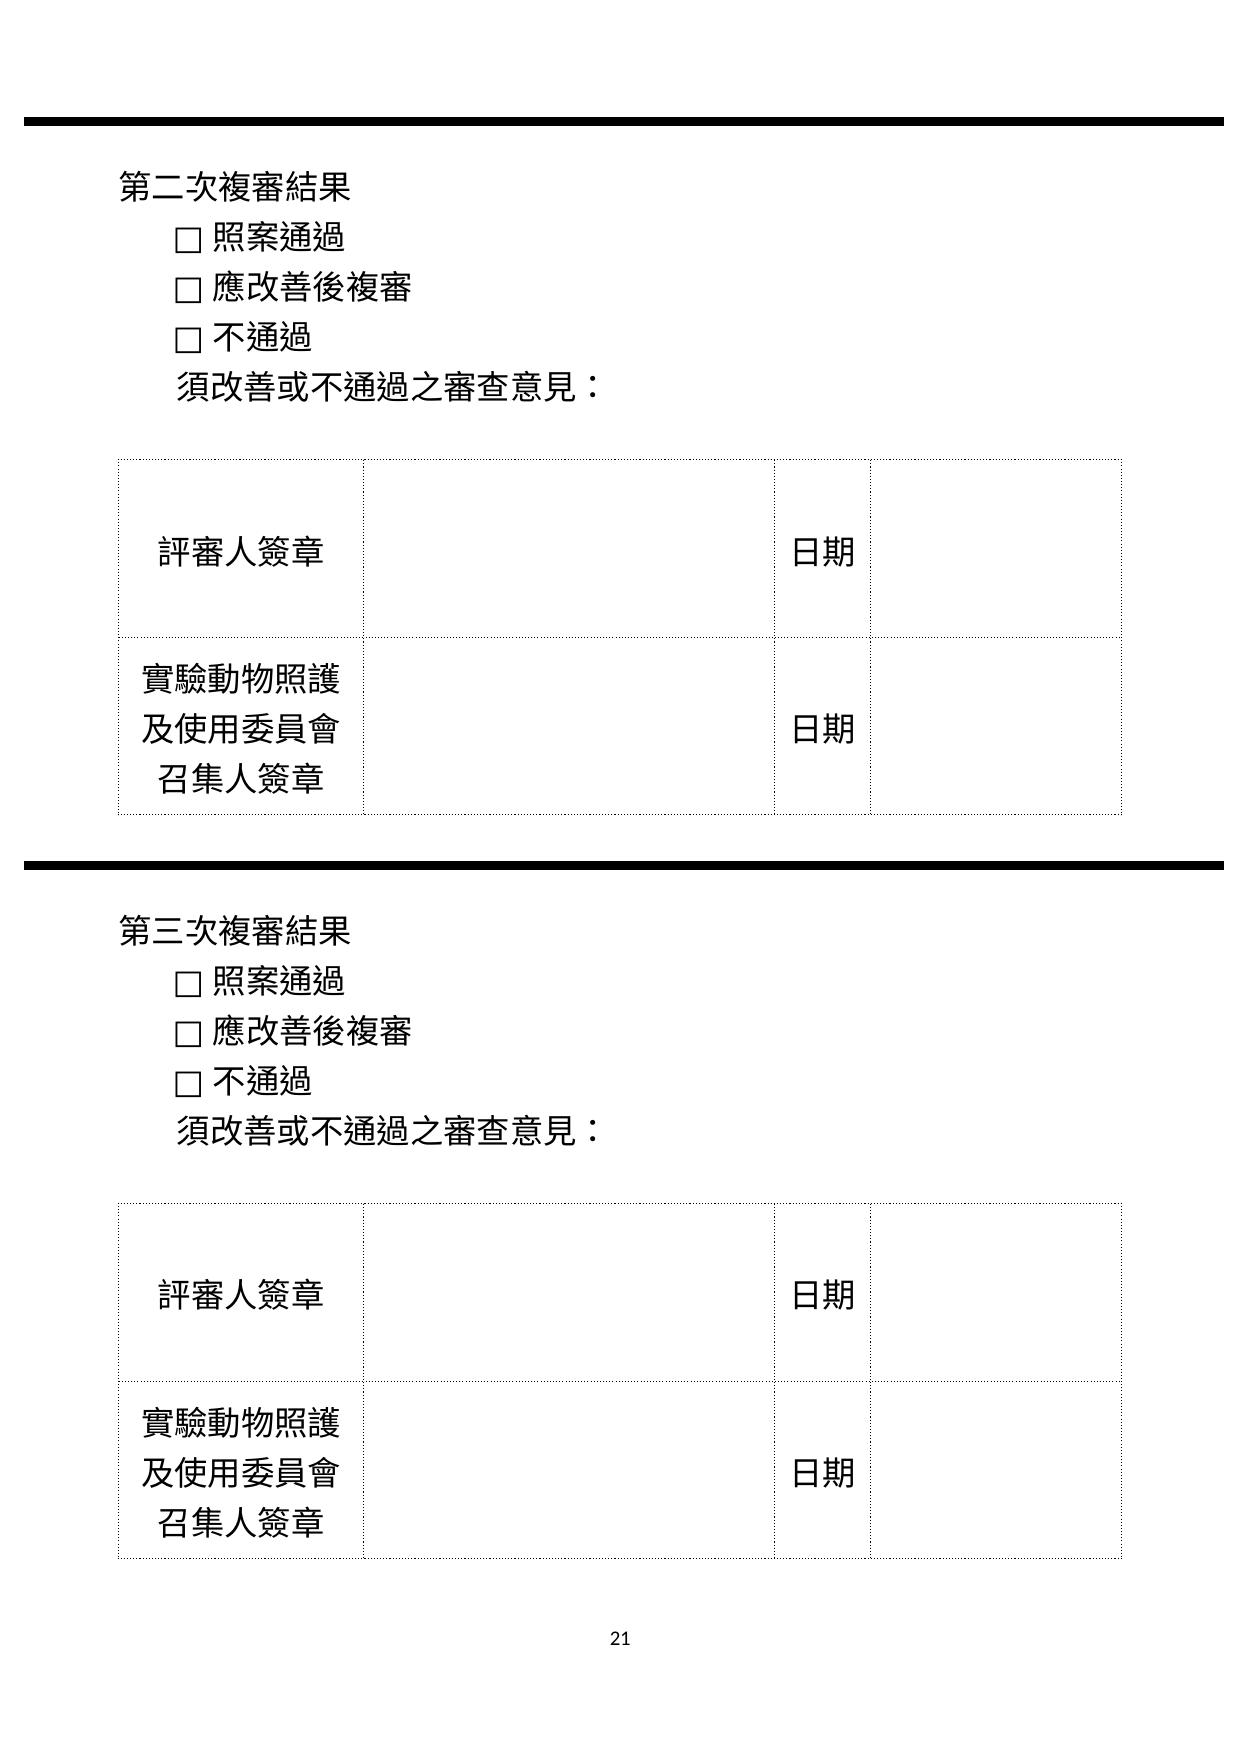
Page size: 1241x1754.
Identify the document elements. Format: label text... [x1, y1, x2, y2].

table_header 評審人簽章 [118, 459, 364, 637]
table_cell [870, 637, 1121, 814]
text 須改善或不通過之審查意見： [118, 1103, 1122, 1153]
table_cell 日期 [774, 1381, 870, 1558]
text □ 不通過 [143, 309, 1122, 359]
text 須改善或不通過之審查意見： [118, 359, 1122, 409]
table_cell 日期 [774, 637, 870, 814]
table_cell [870, 1381, 1121, 1558]
text □ 應改善後複審 [143, 259, 1122, 309]
table_header [364, 1203, 774, 1381]
table_header 評審人簽章 [118, 1203, 364, 1381]
text □ 照案通過 [143, 209, 1122, 259]
text □ 不通過 [143, 1053, 1122, 1103]
table_header 日期 [774, 1203, 870, 1381]
table_cell [364, 1381, 774, 1558]
text □ 照案通過 [143, 953, 1122, 1003]
table_header [364, 459, 774, 637]
table_cell 實驗動物照護 及使用委員會 召集人簽章 [118, 1381, 364, 1558]
text □ 應改善後複審 [143, 1003, 1122, 1053]
text 第二次複審結果 [118, 159, 1122, 209]
table_header [870, 459, 1121, 637]
text 第三次複審結果 [118, 903, 1122, 953]
table_cell [364, 637, 774, 814]
table_cell 實驗動物照護 及使用委員會 召集人簽章 [118, 637, 364, 814]
table_header [870, 1203, 1121, 1381]
table_header 日期 [774, 459, 870, 637]
